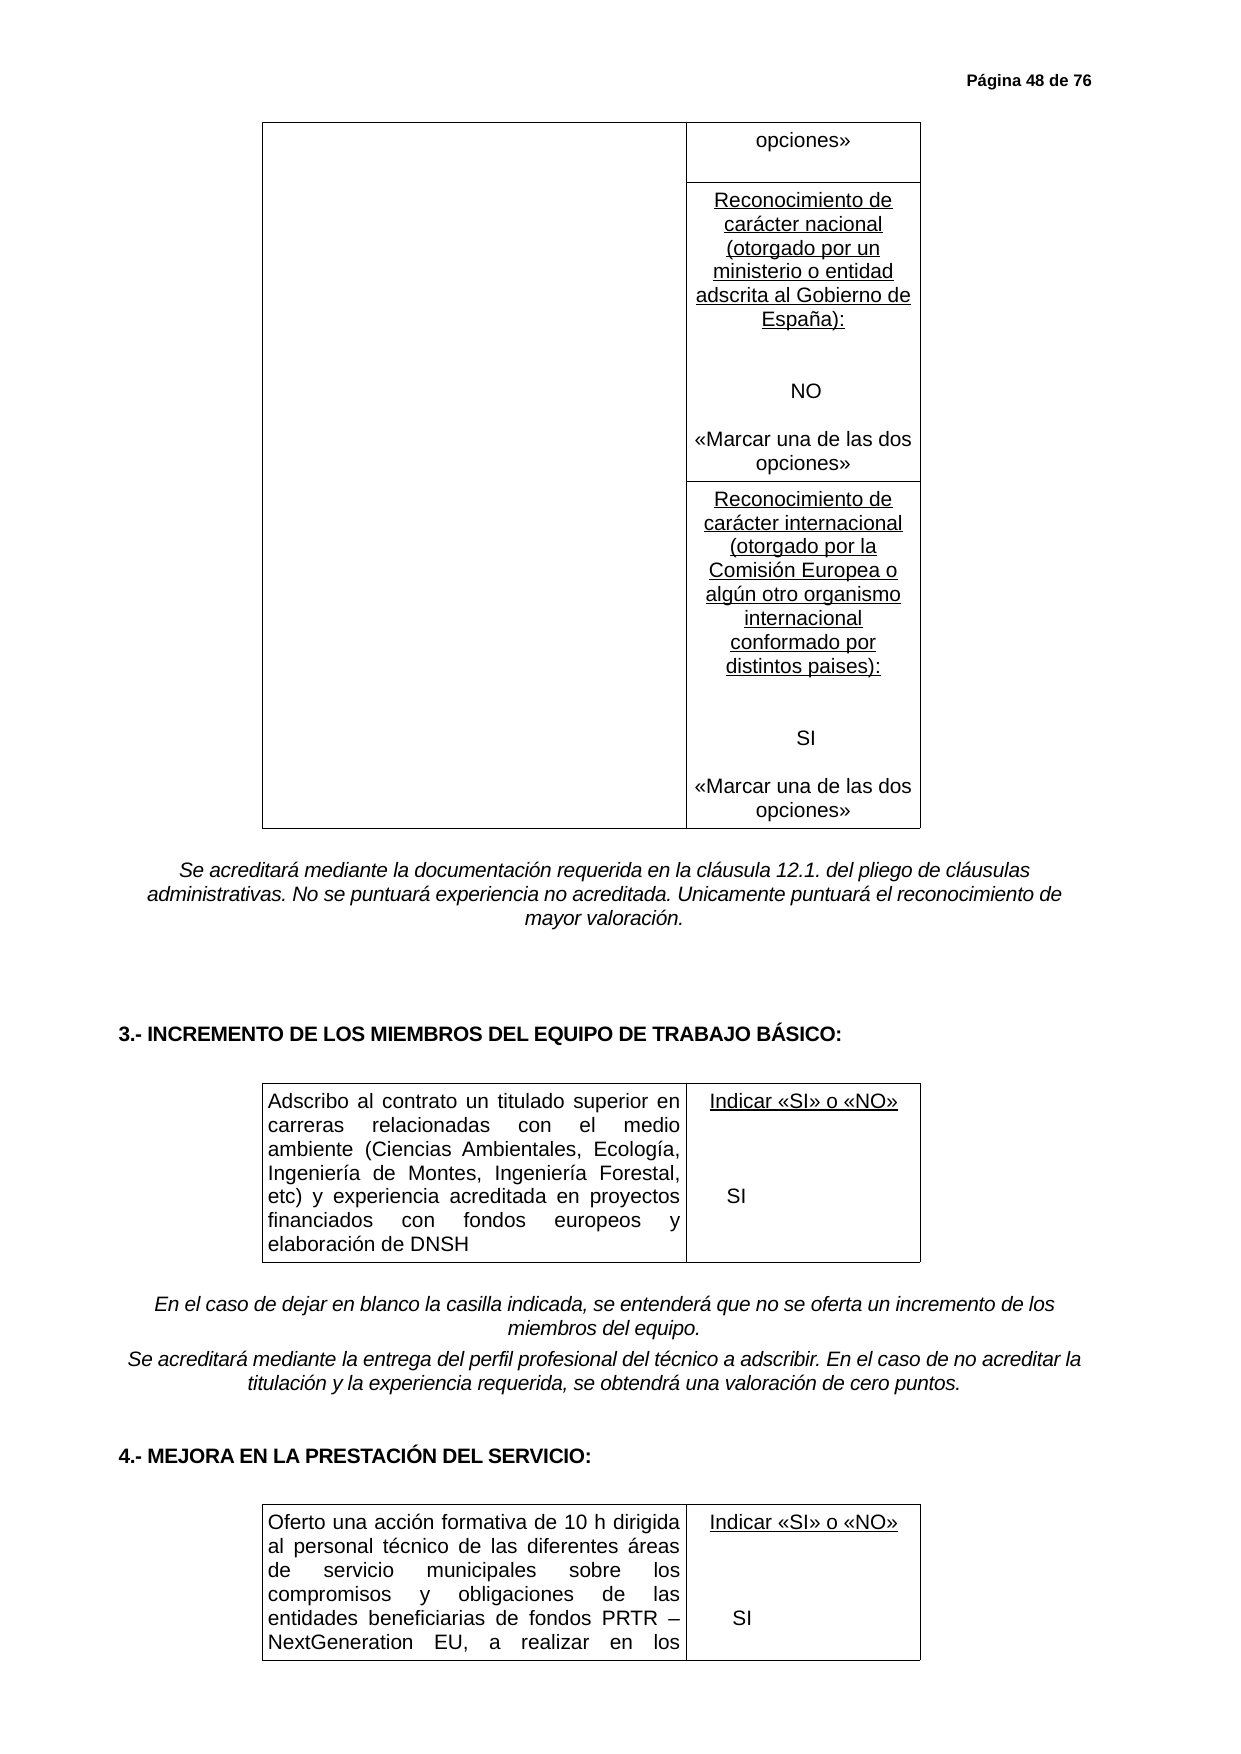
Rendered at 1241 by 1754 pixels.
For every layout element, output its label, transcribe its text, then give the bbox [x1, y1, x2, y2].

table_header opciones» [687, 123, 920, 182]
table_header Indicar «SI» o «NO» SI [687, 1505, 920, 1659]
text Se acreditará mediante la documentación requerida en la cláusula 12.1. del pliego de cláusulas administrativas. No se puntuará experiencia no acreditada. Unicamente puntuará el reconocimiento de mayor valoración. [118, 858, 1092, 930]
text Se acreditará mediante la entrega del perfil profesional del técnico a adscribir. En el caso de no acreditar la titulación y la experiencia requerida, se obtendrá una valoración de cero puntos. [118, 1346, 1092, 1394]
text En el caso de dejar en blanco la casilla indicada, se entenderá que no se oferta un incremento de los miembros del equipo. [118, 1292, 1092, 1340]
text 3.- INCREMENTO DE LOS MIEMBROS DEL EQUIPO DE TRABAJO BÁSICO: [118, 1022, 1092, 1046]
text 4.- MEJORA EN LA PRESTACIÓN DEL SERVICIO: [118, 1444, 1092, 1468]
table_cell Reconocimiento de carácter internacional (otorgado por la Comisión Europea o algún otro organismo internacional conformado por distintos paises): SI «Marcar una de las dos opciones» [687, 482, 920, 828]
table_header Adscribo al contrato un titulado superior en carreras relacionadas con el medio ambiente (Ciencias Ambientales, Ecología, Ingeniería de Montes, Ingeniería Forestal, etc) y experiencia acreditada en proyectos financiados con fondos europeos y elaboración de DNSH [263, 1084, 686, 1262]
table_cell Reconocimiento de carácter nacional (otorgado por un ministerio o entidad adscrita al Gobierno de España): NO «Marcar una de las dos opciones» [687, 183, 920, 481]
table_header Indicar «SI» o «NO» SI [687, 1084, 920, 1262]
table_header [263, 123, 686, 828]
table_header Oferto una acción formativa de 10 h dirigida al personal técnico de las diferentes áreas de servicio municipales sobre los compromisos y obligaciones de las entidades beneficiarias de fondos PRTR – NextGeneration EU, a realizar en los [263, 1505, 686, 1659]
